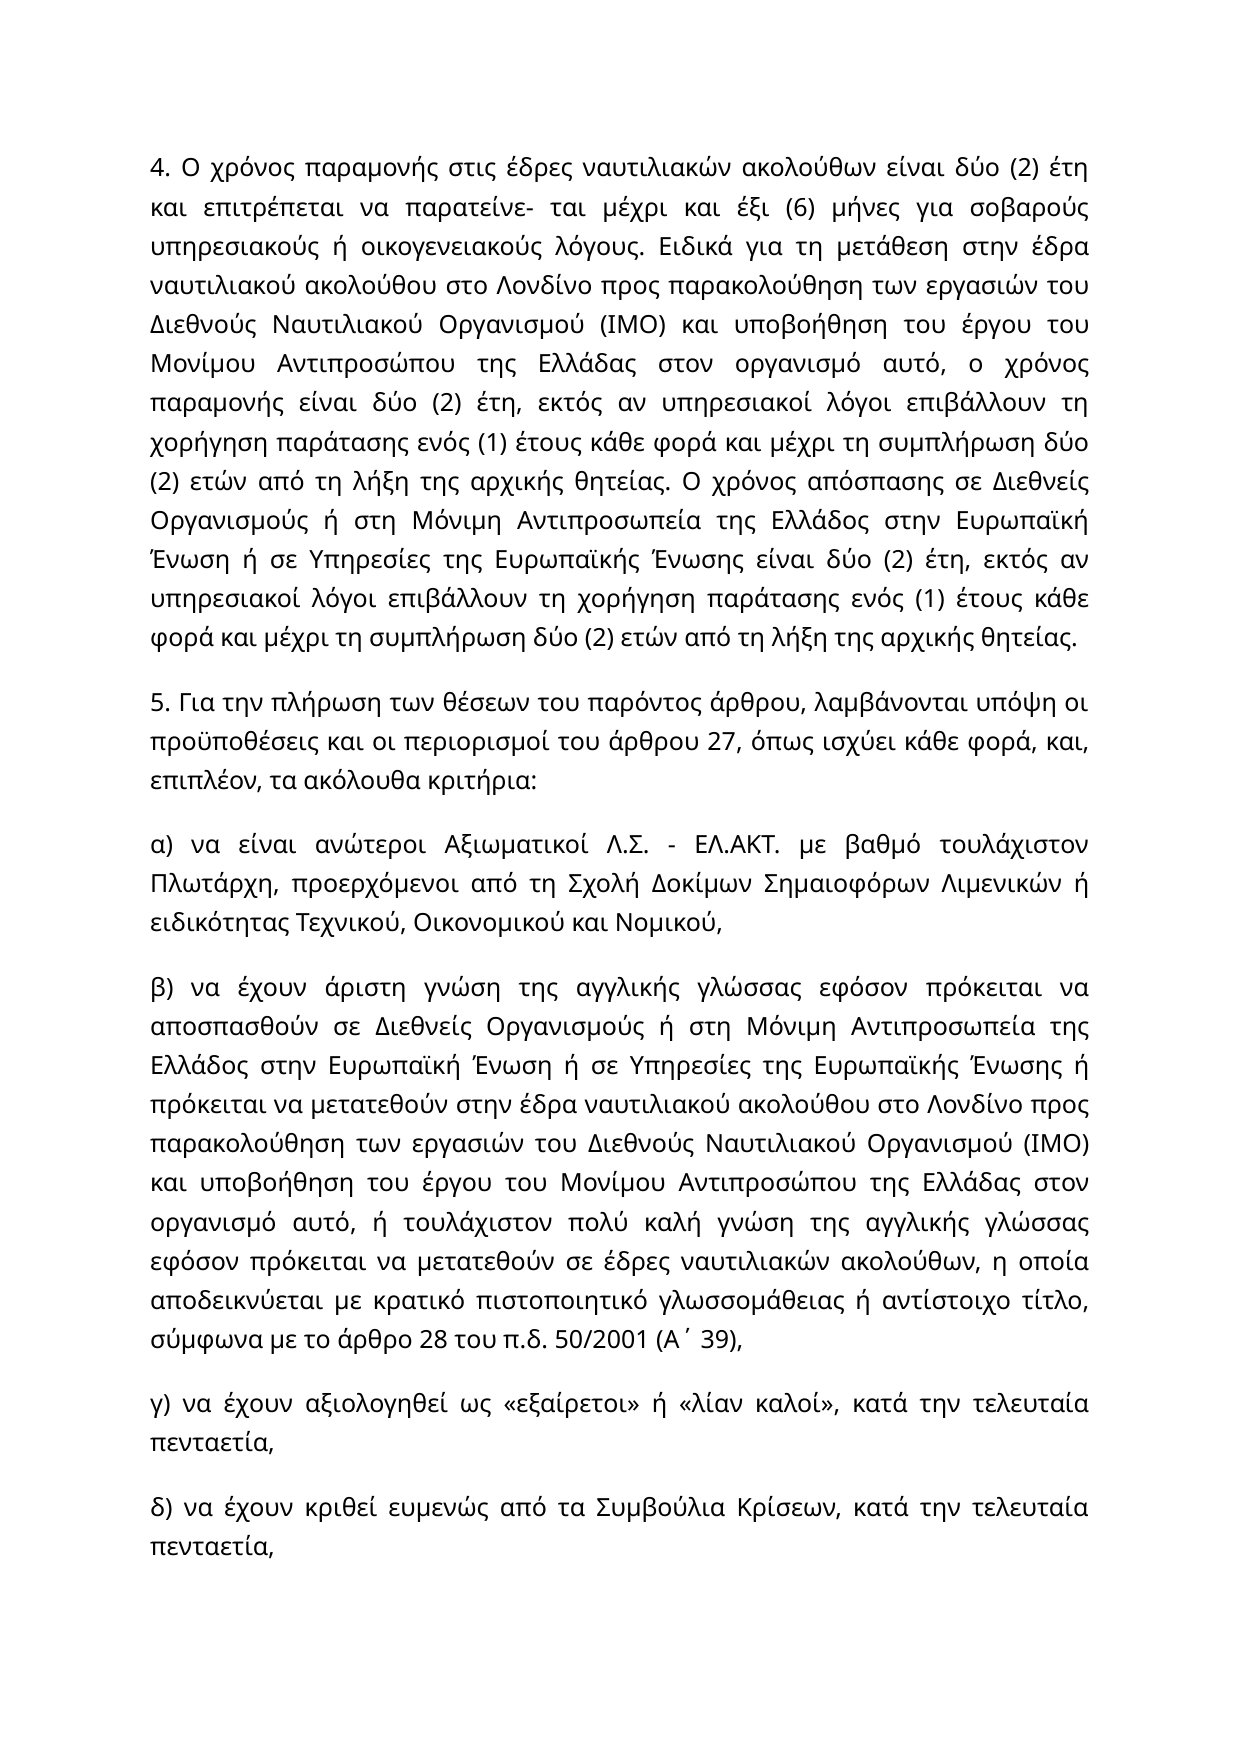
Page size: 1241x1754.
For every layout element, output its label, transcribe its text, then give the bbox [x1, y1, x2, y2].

text β) να έχουν άριστη γνώση της αγγλικής γλώσσας εφόσον πρόκειται να αποσπασθούν σε Διεθνείς Οργανισμούς ή στη Μόνιμη Αντιπροσωπεία της Ελλάδος στην Ευρωπαϊκή Ένωση ή σε Υπηρεσίες της Ευρωπαϊκής Ένωσης ή πρόκειται να μετατεθούν στην έδρα ναυτιλιακού ακολούθου στο Λονδίνο προς παρακολούθηση των εργασιών του Διεθνούς Ναυτιλιακού Οργανισμού (ΙΜΟ) και υποβοήθηση του έργου του Μονίμου Αντιπροσώπου της Ελλάδας στον οργανισμό αυτό, ή τουλάχιστον πολύ καλή γνώση της αγγλικής γλώσσας εφόσον πρόκειται να μετατεθούν σε έδρες ναυτιλιακών ακολούθων, η οποία αποδεικνύεται με κρατικό πιστοποιητικό γλωσσομάθειας ή αντίστοιχο τίτλο, σύμφωνα με το άρθρο 28 του π.δ. 50/2001 (Α΄ 39), [150, 969, 1090, 1356]
text α) να είναι ανώτεροι Αξιωματικοί Λ.Σ. - ΕΛ.ΑΚΤ. με βαθμό τουλάχιστον Πλωτάρχη, προερχόμενοι από τη Σχολή Δοκίμων Σημαιοφόρων Λιμενικών ή ειδικότητας Τεχνικού, Οικονομικού και Νομικού, [150, 827, 1090, 939]
text 5. Για την πλήρωση των θέσεων του παρόντος άρθρου, λαμβάνονται υπόψη οι προϋποθέσεις και οι περιορισμοί του άρθρου 27, όπως ισχύει κάθε φορά, και, επιπλέον, τα ακόλουθα κριτήρια: [150, 684, 1090, 797]
text γ) να έχουν αξιολογηθεί ως «εξαίρετοι» ή «λίαν καλοί», κατά την τελευταία πενταετία, [150, 1386, 1090, 1459]
text δ) να έχουν κριθεί ευμενώς από τα Συμβούλια Κρίσεων, κατά την τελευταία πενταετία, [150, 1489, 1090, 1562]
text 4. Ο χρόνος παραμονής στις έδρες ναυτιλιακών ακολούθων είναι δύο (2) έτη και επιτρέπεται να παρατείνε- ται μέχρι και έξι (6) μήνες για σοβαρούς υπηρεσιακούς ή οικογενειακούς λόγους. Ειδικά για τη μετάθεση στην έδρα ναυτιλιακού ακολούθου στο Λονδίνο προς παρακολούθηση των εργασιών του Διεθνούς Ναυτιλιακού Οργανισμού (ΙΜΟ) και υποβοήθηση του έργου του Μονίμου Αντιπροσώπου της Ελλάδας στον οργανισμό αυτό, ο χρόνος παραμονής είναι δύο (2) έτη, εκτός αν υπηρεσιακοί λόγοι επιβάλλουν τη χορήγηση παράτασης ενός (1) έτους κάθε φορά και μέχρι τη συμπλήρωση δύο (2) ετών από τη λήξη της αρχικής θητείας. Ο χρόνος απόσπασης σε Διεθνείς Οργανισμούς ή στη Μόνιμη Αντιπροσωπεία της Ελλάδος στην Ευρωπαϊκή Ένωση ή σε Υπηρεσίες της Ευρωπαϊκής Ένωσης είναι δύο (2) έτη, εκτός αν υπηρεσιακοί λόγοι επιβάλλουν τη χορήγηση παράτασης ενός (1) έτους κάθε φορά και μέχρι τη συμπλήρωση δύο (2) ετών από τη λήξη της αρχικής θητείας. [150, 150, 1090, 654]
